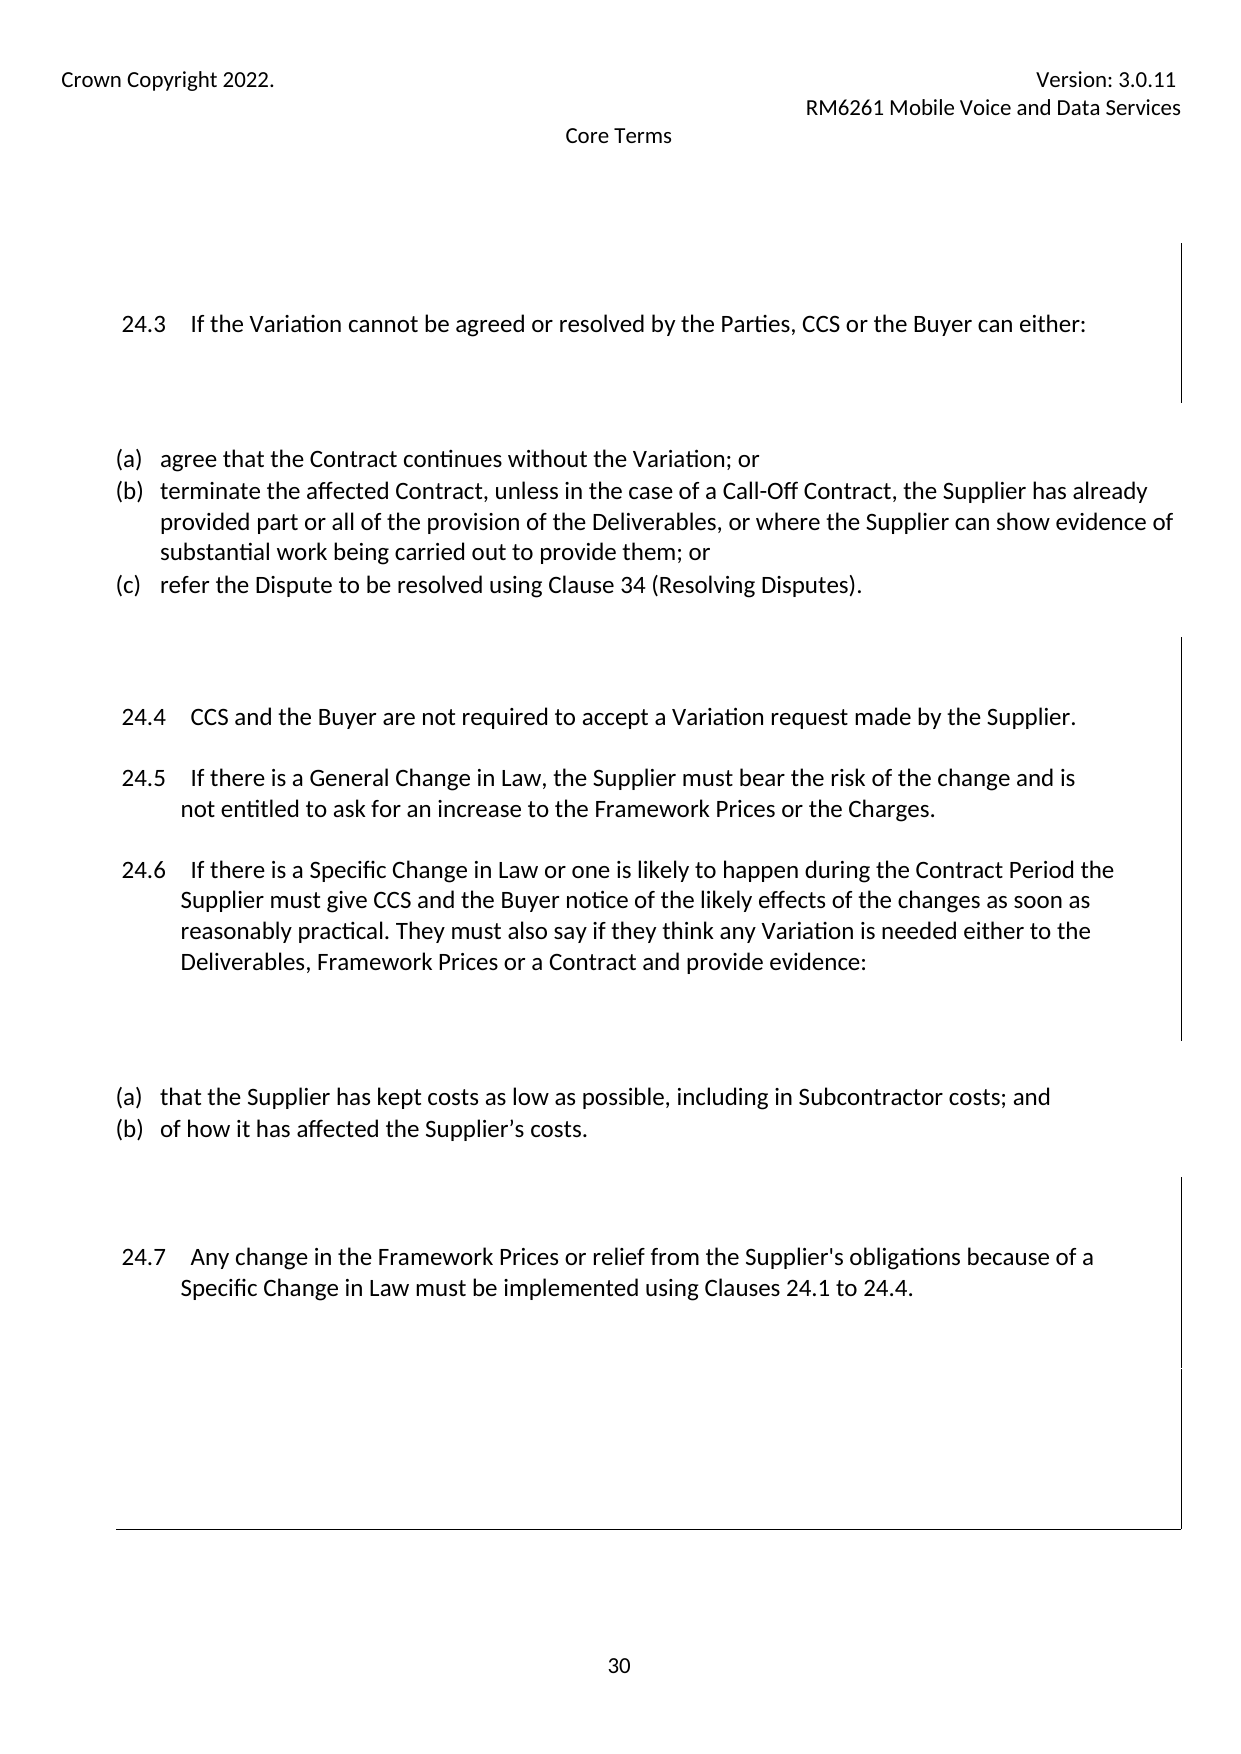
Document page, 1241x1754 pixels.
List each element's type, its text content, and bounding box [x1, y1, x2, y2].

list If there is a Specific Change in Law or one is likely to happen during the Contract Period the Supplier must give CCS and the Buyer notice of the likely effects of the changes as soon as reasonably practical. They must also say if they think any Variation is needed either to the Deliverables, Framework Prices or a Contract and provide evidence: [57, 789, 1180, 1041]
list terminate the affected Contract, unless in the case of a Call-Off Contract, the Supplier has already provided part or all of the provision of the Deliverables, or where the Supplier can show evidence of substantial work being carried out to provide them; or [115, 475, 1181, 567]
list CCS and the Buyer are not required to accept a Variation request made by the Supplier. [57, 638, 1180, 697]
list that the Supplier has kept costs as low as possible, including in Subcontractor costs; and [115, 1081, 1181, 1111]
list Any change in the Framework Prices or relief from the Supplier's obligations because of a Specific Change in Law must be implemented using Clauses 24.1 to 24.4. [57, 1178, 1180, 1367]
list refer the Dispute to be resolved using Clause 34 (Resolving Disputes). [115, 569, 1181, 599]
list If there is a General Change in Law, the Supplier must bear the risk of the change and is not entitled to ask for an increase to the Framework Prices or the Charges. [57, 697, 1180, 789]
list agree that the Contract continues without the Variation; or [115, 443, 1181, 473]
list If the Variation cannot be agreed or resolved by the Parties, CCS or the Buyer can either: [57, 244, 1180, 403]
list of how it has affected the Supplier’s costs. [115, 1113, 1181, 1174]
